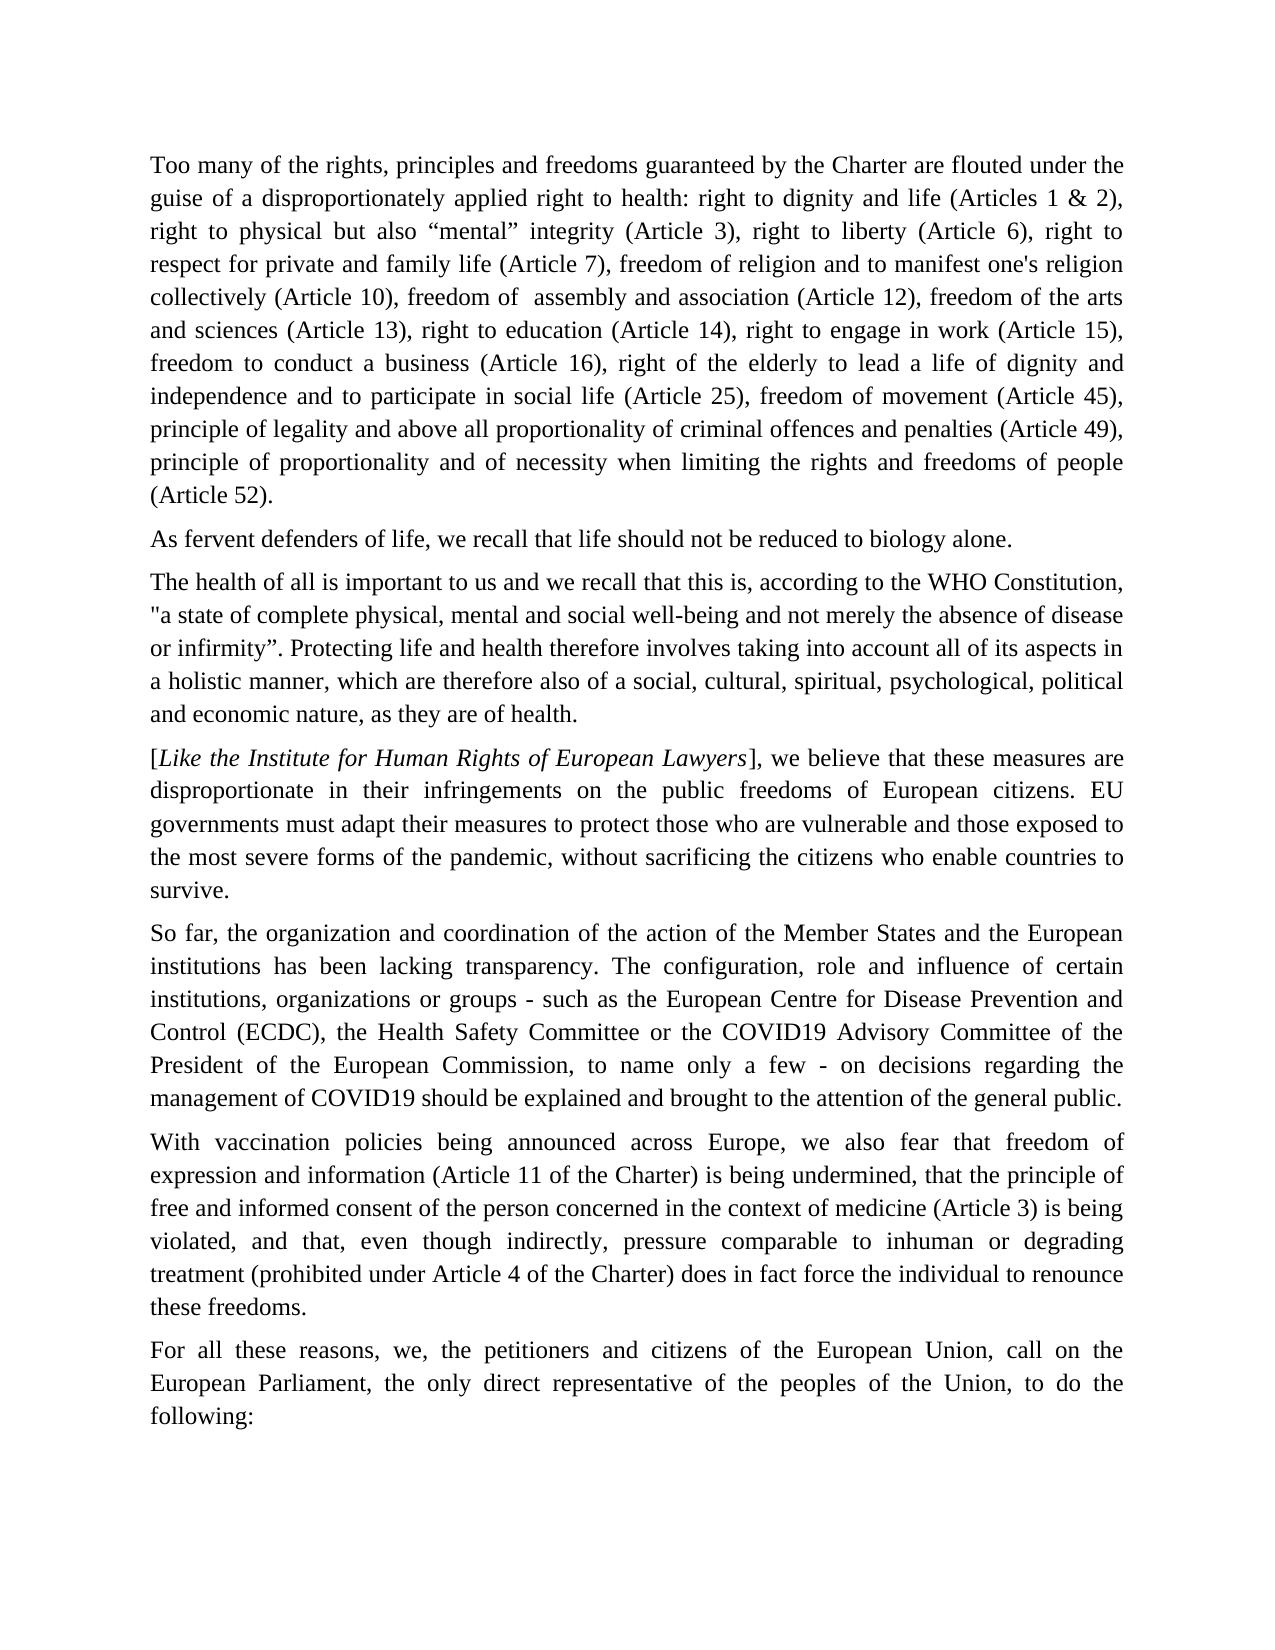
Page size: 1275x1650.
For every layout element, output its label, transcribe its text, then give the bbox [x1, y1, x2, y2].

text For all these reasons, we, the petitioners and citizens of the European Union, call on the European Parliament, the only direct representative of the peoples of the Union, to do the following: [150, 1335, 1125, 1430]
text As fervent defenders of life, we recall that life should not be reduced to biology alone. [150, 524, 1125, 552]
text Too many of the rights, principles and freedoms guaranteed by the Charter are flouted under the guise of a disproportionately applied right to health: right to dignity and life (Articles 1 & 2), right to physical but also “mental” integrity (Article 3), right to liberty (Article 6), right to respect for private and family life (Article 7), freedom of religion and to manifest one's religion collectively (Article 10), freedom of assembly and association (Article 12), freedom of the arts and sciences (Article 13), right to education (Article 14), right to engage in work (Article 15), freedom to conduct a business (Article 16), right of the elderly to lead a life of dignity and independence and to participate in social life (Article 25), freedom of movement (Article 45), principle of legality and above all proportionality of criminal offences and penalties (Article 49), principle of proportionality and of necessity when limiting the rights and freedoms of people (Article 52). [150, 150, 1125, 509]
text With vaccination policies being announced across Europe, we also fear that freedom of expression and information (Article 11 of the Charter) is being undermined, that the principle of free and informed consent of the person concerned in the context of medicine (Article 3) is being violated, and that, even though indirectly, pressure comparable to inhuman or degrading treatment (prohibited under Article 4 of the Charter) does in fact force the individual to renounce these freedoms. [150, 1127, 1125, 1321]
text So far, the organization and coordination of the action of the Member States and the European institutions has been lacking transparency. The configuration, role and influence of certain institutions, organizations or groups - such as the European Centre for Disease Prevention and Control (ECDC), the Health Safety Committee or the COVID19 Advisory Committee of the President of the European Commission, to name only a few - on decisions regarding the management of COVID19 should be explained and brought to the attention of the general public. [150, 918, 1125, 1112]
text The health of all is important to us and we recall that this is, according to the WHO Constitution, "a state of complete physical, mental and social well-being and not merely the absence of disease or infirmity”. Protecting life and health therefore involves taking into account all of its aspects in a holistic manner, which are therefore also of a social, cultural, spiritual, psychological, political and economic nature, as they are of health. [150, 567, 1125, 728]
text [Like the Institute for Human Rights of European Lawyers], we believe that these measures are disproportionate in their infringements on the public freedoms of European citizens. EU governments must adapt their measures to protect those who are vulnerable and those exposed to the most severe forms of the pandemic, without sacrificing the citizens who enable countries to survive. [150, 743, 1125, 903]
